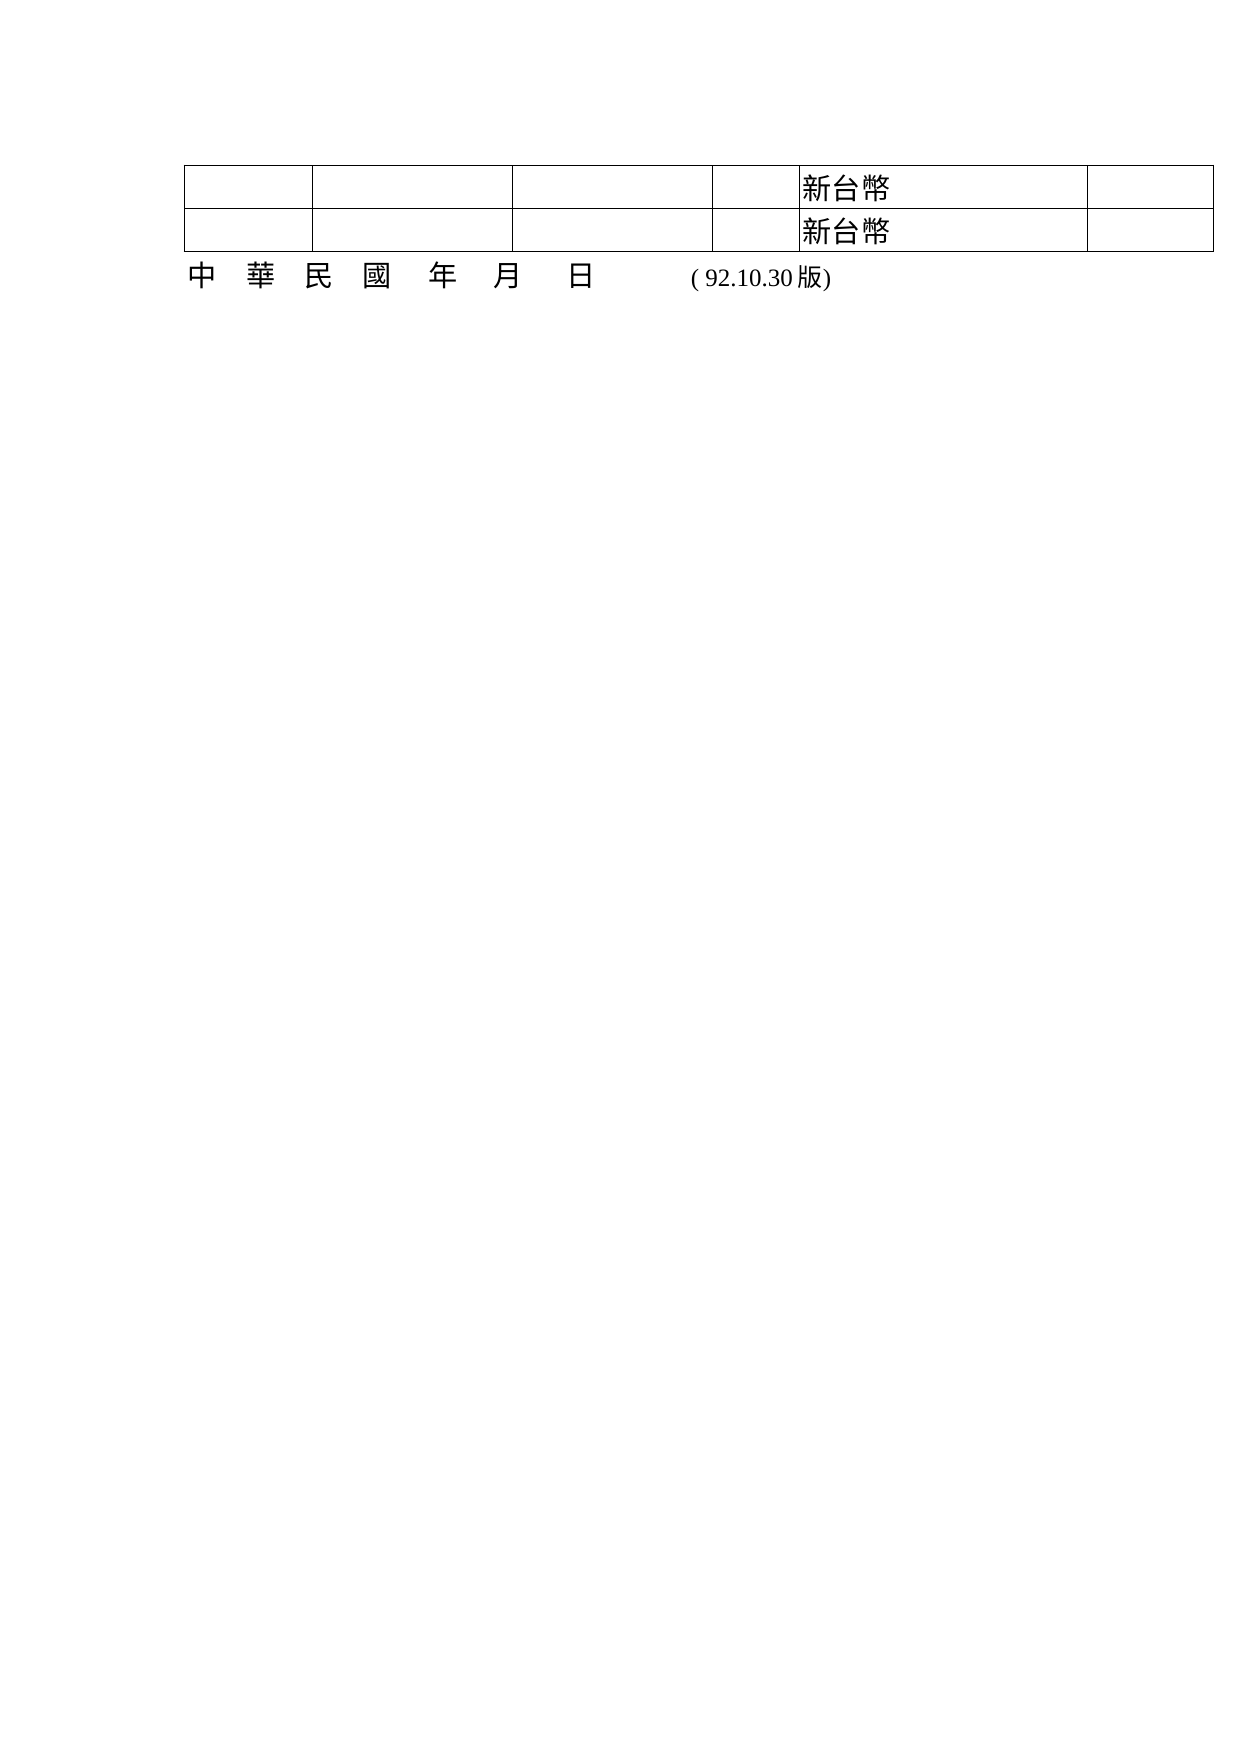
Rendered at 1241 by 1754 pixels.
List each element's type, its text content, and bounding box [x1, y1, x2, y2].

table_cell [313, 166, 512, 208]
table_cell [313, 209, 512, 251]
text 中 華 民 國 年 月 日 ( 92.10.30版) [187, 252, 1156, 294]
table_cell [1088, 209, 1213, 251]
table_cell [185, 166, 312, 208]
table_cell 新台幣 [800, 209, 1087, 251]
table_cell [713, 209, 799, 251]
table_cell [513, 166, 712, 208]
table_cell 新台幣 [800, 166, 1087, 208]
table_cell [513, 209, 712, 251]
table_cell [713, 166, 799, 208]
table_cell [1088, 166, 1213, 208]
table_cell [185, 209, 312, 251]
